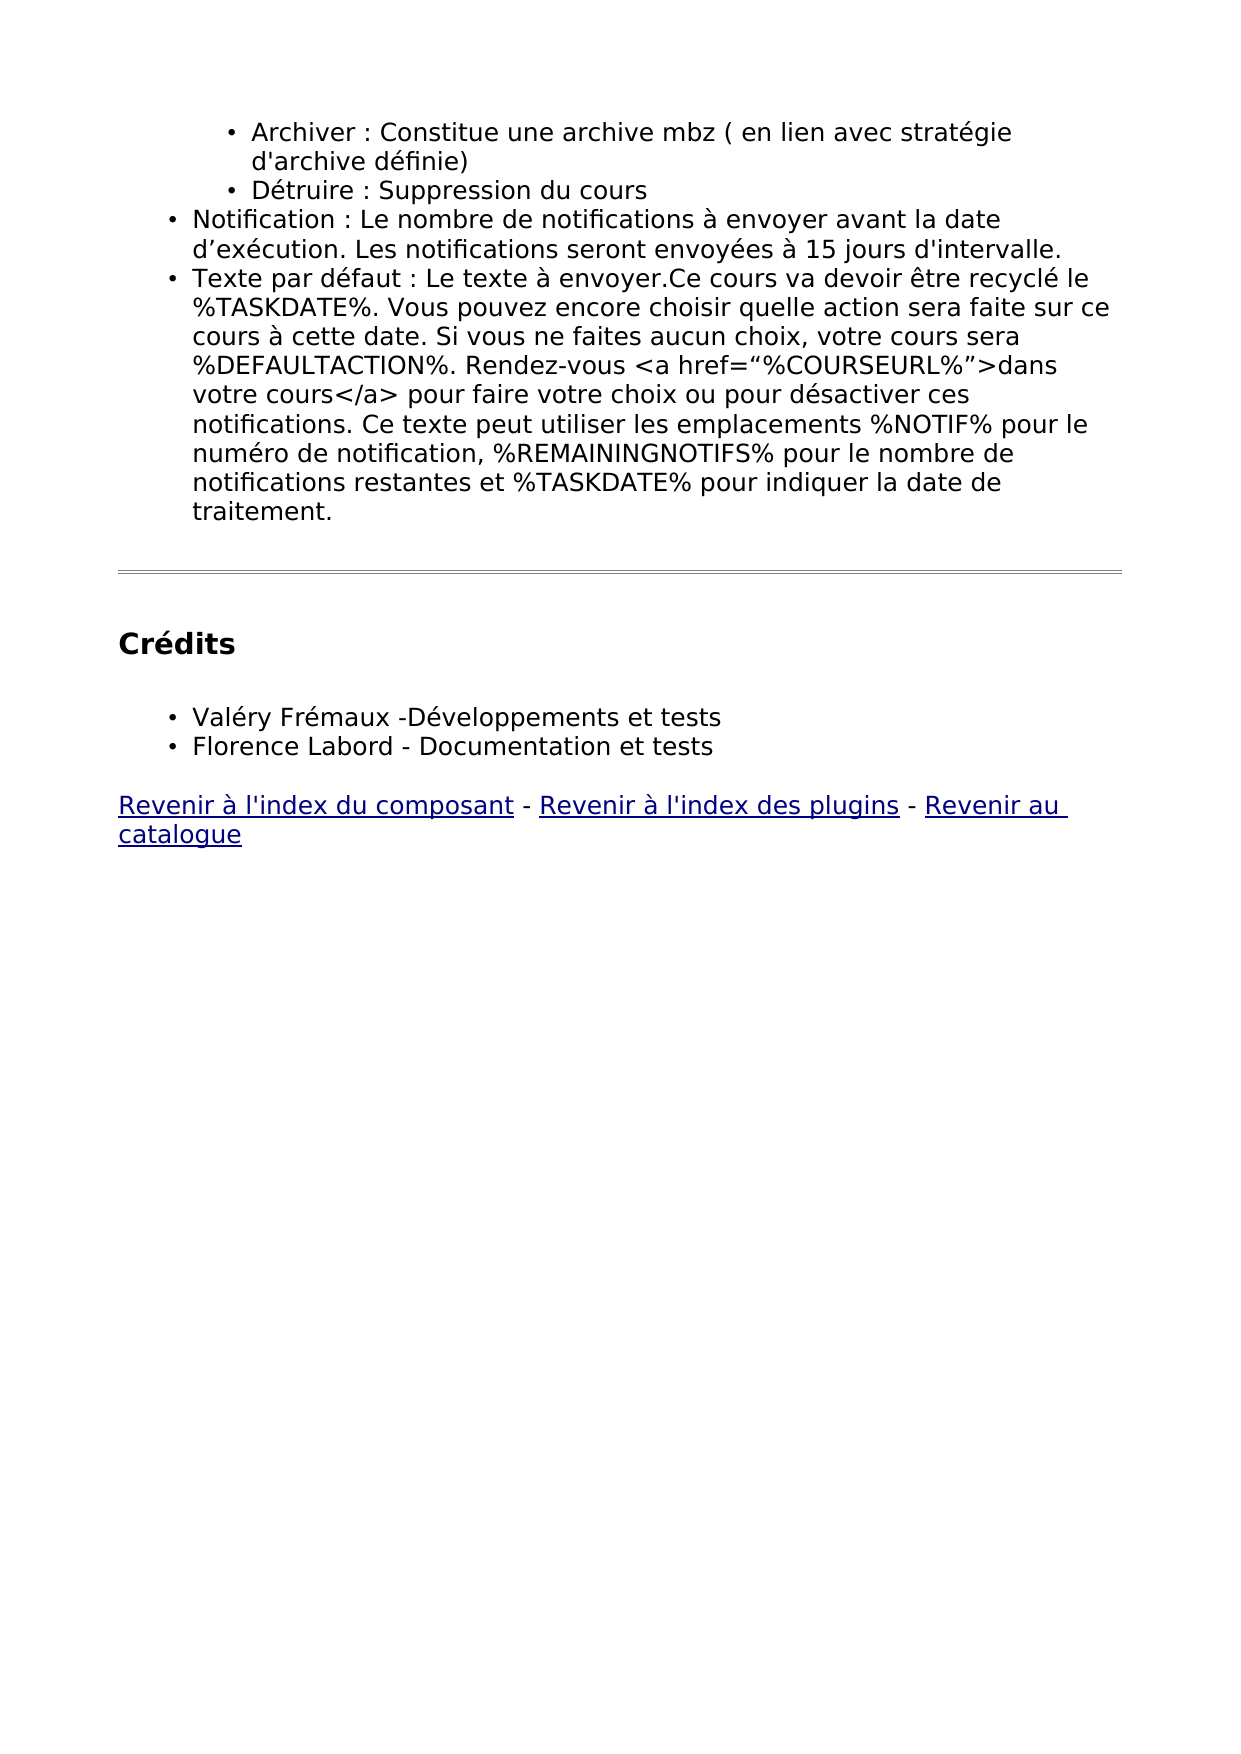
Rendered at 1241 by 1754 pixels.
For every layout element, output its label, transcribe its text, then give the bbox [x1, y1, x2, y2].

list Détruire : Suppression du cours [236, 176, 1122, 206]
list Texte par défaut : Le texte à envoyer.Ce cours va devoir être recyclé le %TASKDATE%. Vous pouvez encore choisir quelle action sera faite sur ce cours à cette date. Si vous ne faites aucun choix, votre cours sera %DEFAULTACTION%. Rendez-vous <a href=“%COURSEURL%”>dans votre cours</a> pour faire votre choix ou pour désactiver ces notifications. Ce texte peut utiliser les emplacements %NOTIF% pour le numéro de notification, %REMAININGNOTIFS% pour le nombre de notifications restantes et %TASKDATE% pour indiquer la date de traitement. [177, 264, 1122, 526]
subtitle Crédits [118, 627, 1122, 661]
text Revenir à l'index du composant - Revenir à l'index des plugins - Revenir au catalogue [118, 791, 1122, 849]
list Archiver : Constitue une archive mbz ( en lien avec stratégie d'archive définie) [236, 118, 1122, 176]
list Valéry Frémaux -Développements et tests [177, 703, 1122, 732]
list Florence Labord - Documentation et tests [177, 732, 1122, 762]
list Notification : Le nombre de notifications à envoyer avant la date d’exécution. Les notifications seront envoyées à 15 jours d'intervalle. [177, 206, 1122, 264]
